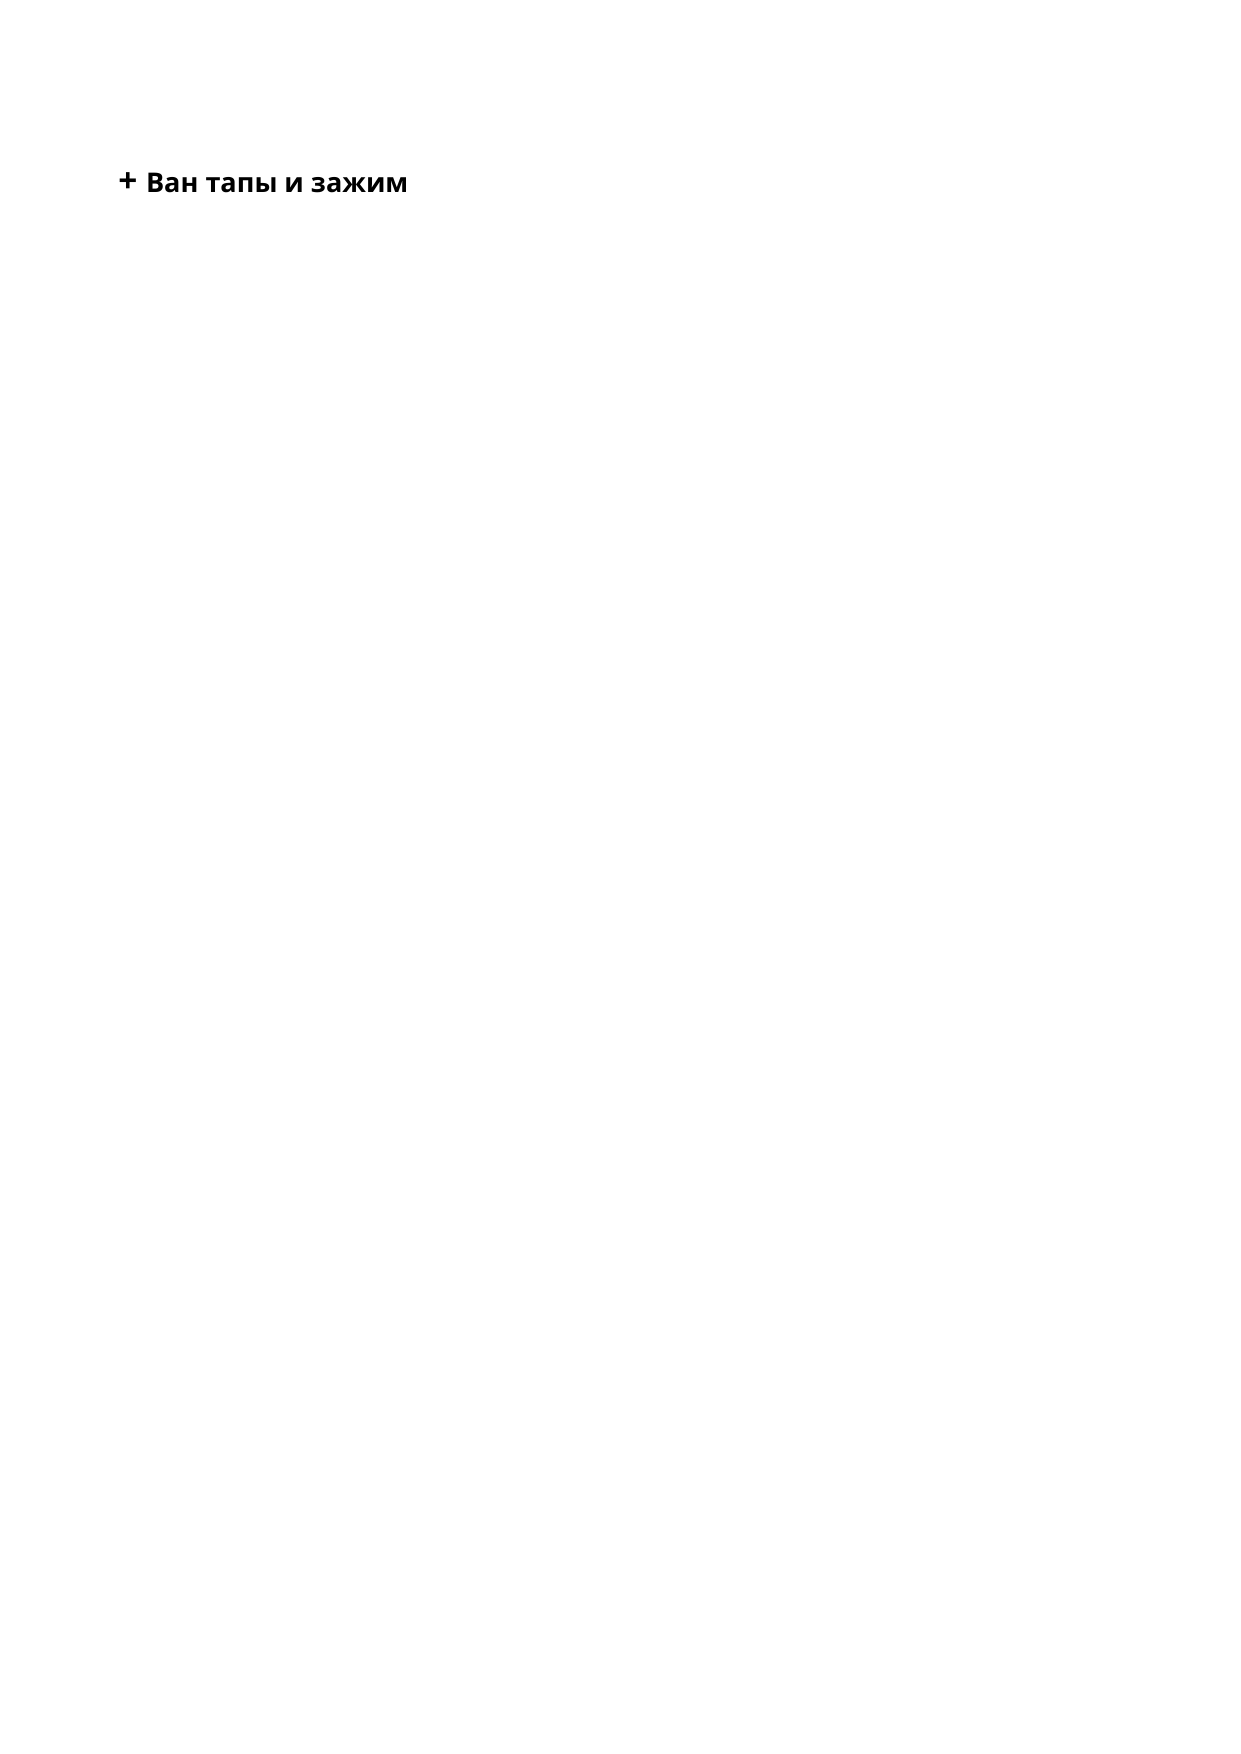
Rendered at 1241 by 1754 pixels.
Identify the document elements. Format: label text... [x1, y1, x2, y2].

text + Ван тапы и зажим [118, 157, 1122, 203]
